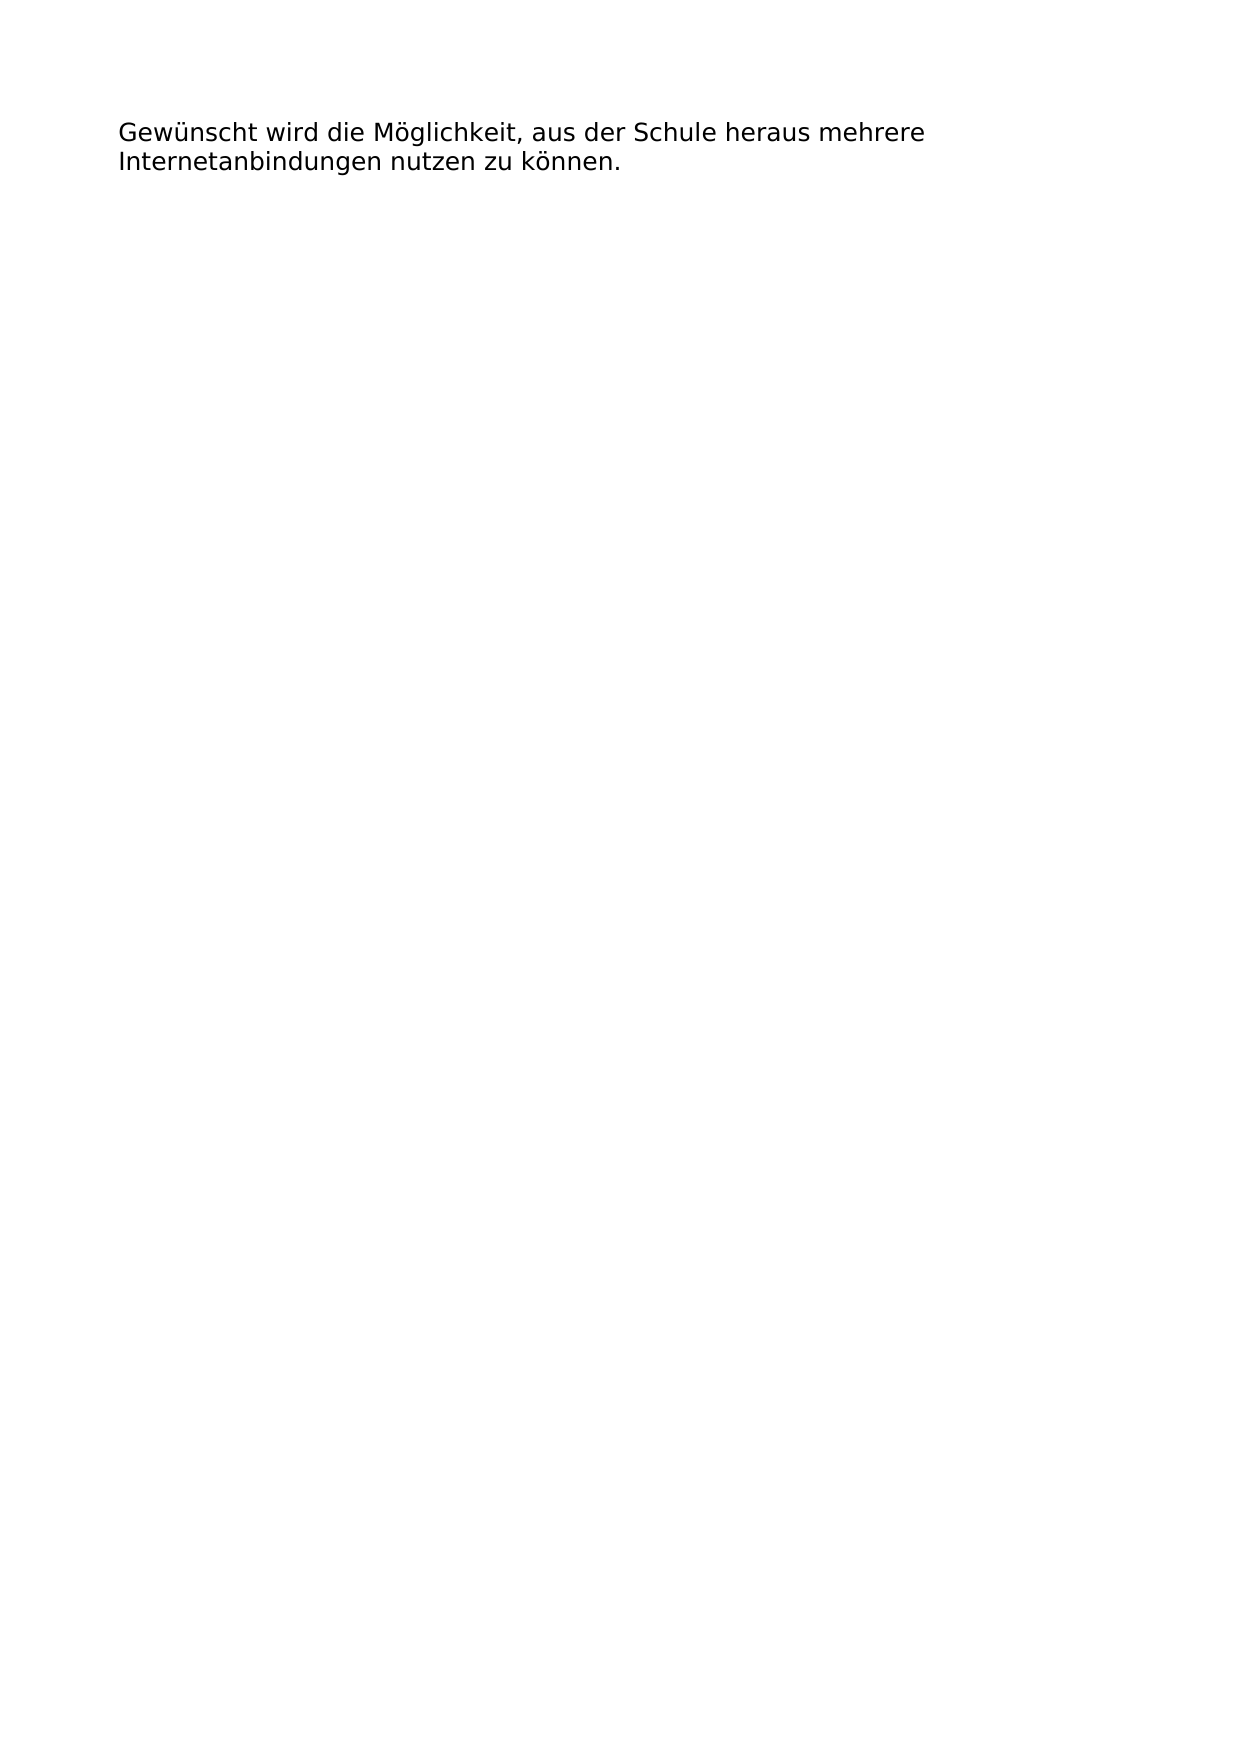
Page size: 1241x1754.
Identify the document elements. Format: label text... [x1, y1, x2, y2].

text Gewünscht wird die Möglichkeit, aus der Schule heraus mehrere Internetanbindungen nutzen zu können. [118, 118, 1122, 176]
